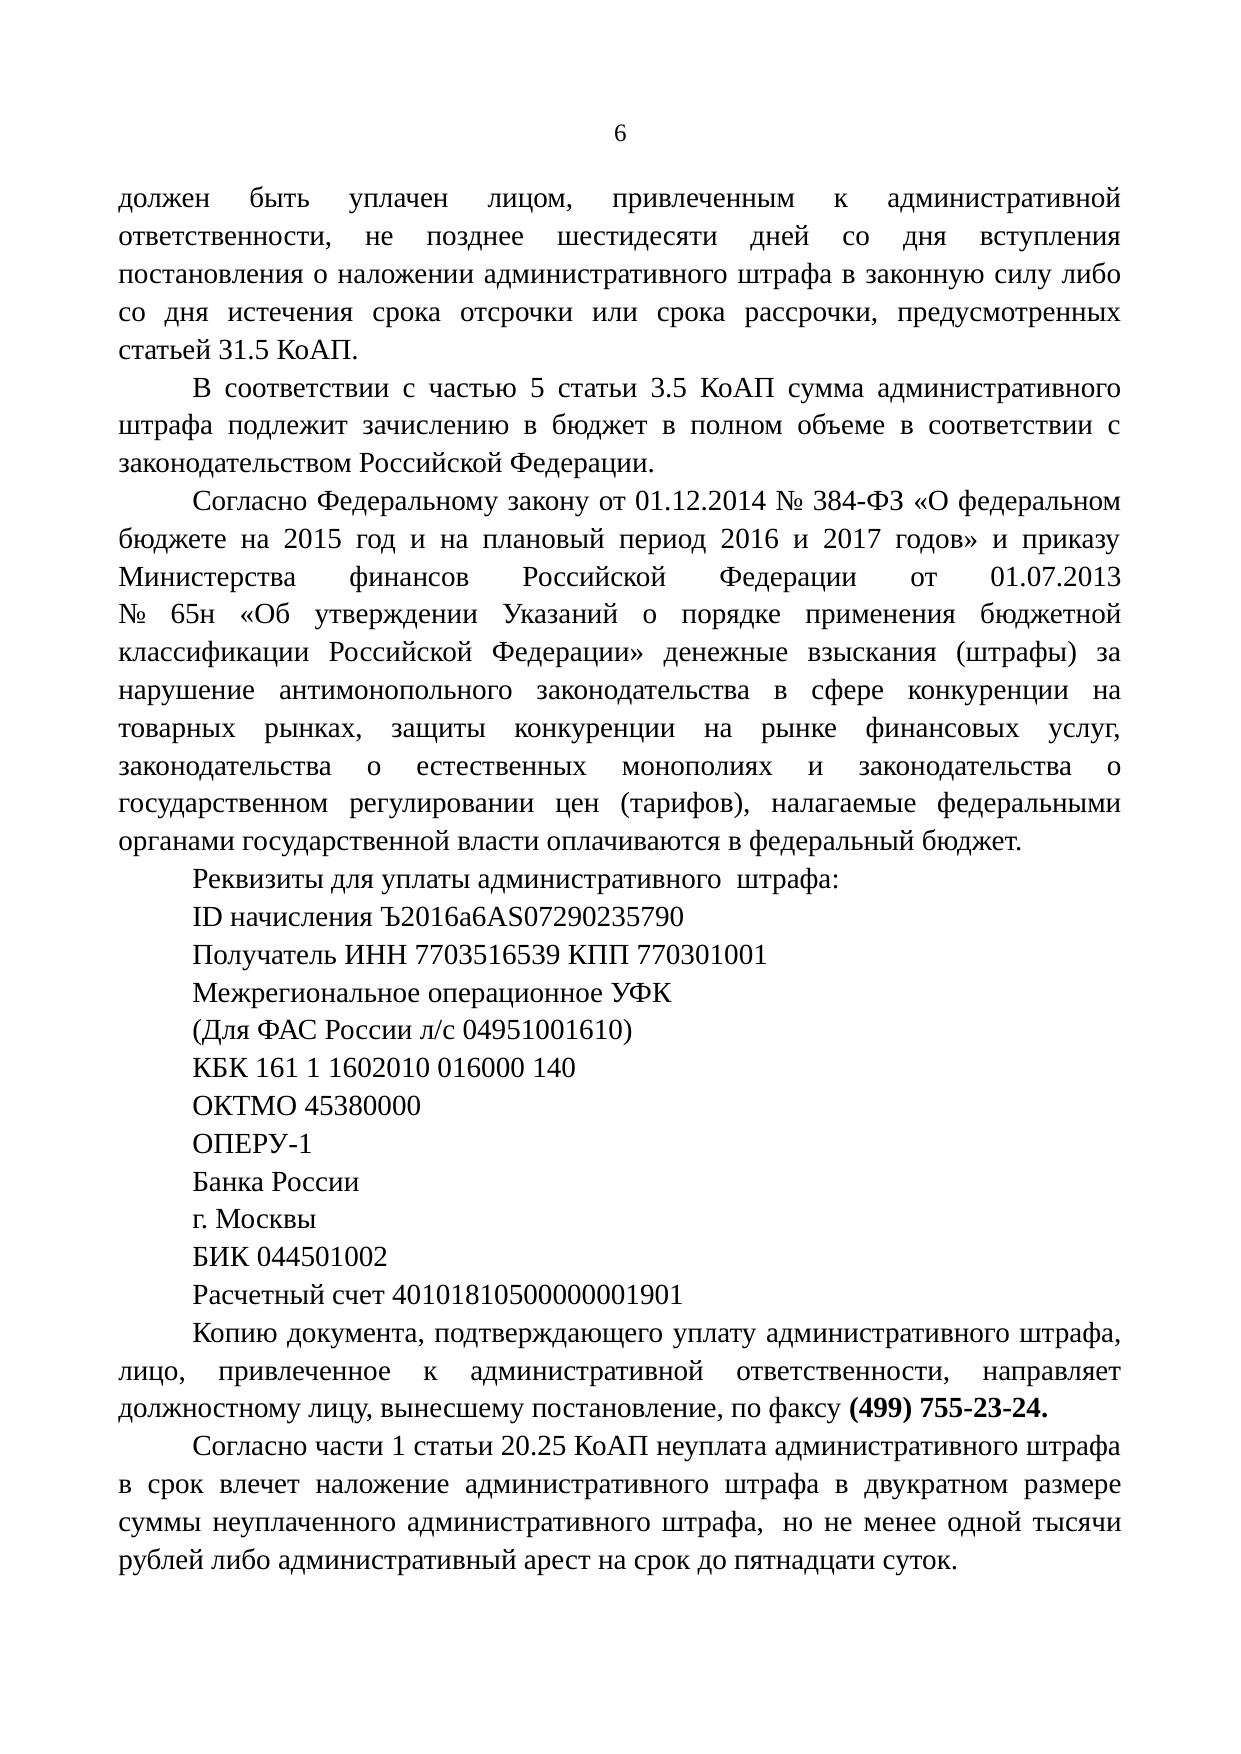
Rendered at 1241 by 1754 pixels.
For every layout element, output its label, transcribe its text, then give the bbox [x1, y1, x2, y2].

text БИК 044501002 [118, 1235, 1122, 1273]
text ОПЕРУ-1 [118, 1122, 1122, 1159]
text Банка России [118, 1159, 1122, 1197]
text Межрегиональное операционное УФК [118, 970, 1122, 1008]
text В соответствии с частью 5 статьи 3.5 КоАП сумма административного штрафа подлежит зачислению в бюджет в полном объеме в соответствии с законодательством Российской Федерации. [118, 365, 1122, 479]
text Копию документа, подтверждающего уплату административного штрафа, лицо, привлеченное к административной ответственности, направляет должностному лицу, вынесшему постановление, по факсу (499) 755-23-24. [118, 1311, 1122, 1424]
text Получатель ИНН 7703516539 КПП 770301001 [118, 933, 1122, 970]
text Реквизиты для уплаты административного штрафа: [118, 857, 1122, 895]
text Расчетный счет 40101810500000001901 [118, 1273, 1122, 1311]
text ID начисления Ъ2016a6AS07290235790 [118, 895, 1122, 933]
text Согласно части 1 статьи 20.25 КоАП неуплата административного штрафа в срок влечет наложение административного штрафа в двукратном размере суммы неуплаченного административного штрафа, но не менее одной тысячи рублей либо административный арест на срок до пятнадцати суток. [118, 1424, 1122, 1575]
text КБК 161 1 1602010 016000 140 [118, 1046, 1122, 1084]
text г. Москвы [118, 1197, 1122, 1235]
text (Для ФАС России л/с 04951001610) [118, 1008, 1122, 1046]
text Согласно Федеральному закону от 01.12.2014 № 384-ФЗ «О федеральном бюджете на 2015 год и на плановый период 2016 и 2017 годов» и приказу Министерства финансов Российской Федерации от 01.07.2013 № 65н «Об утверждении Указаний о порядке применения бюджетной классификации Российской Федерации» денежные взыскания (штрафы) за нарушение антимонопольного законодательства в сфере конкуренции на товарных рынках, защиты конкуренции на рынке финансовых услуг, законодательства о естественных монополиях и законодательства о государственном регулировании цен (тарифов), налагаемые федеральными органами государственной власти оплачиваются в федеральный бюджет. [118, 479, 1122, 857]
text должен быть уплачен лицом, привлеченным к административной ответственности, не позднее шестидесяти дней со дня вступления постановления о наложении административного штрафа в законную силу либо со дня истечения срока отсрочки или срока рассрочки, предусмотренных статьей 31.5 КоАП. [118, 176, 1122, 365]
text ОКТМО 45380000 [118, 1084, 1122, 1122]
